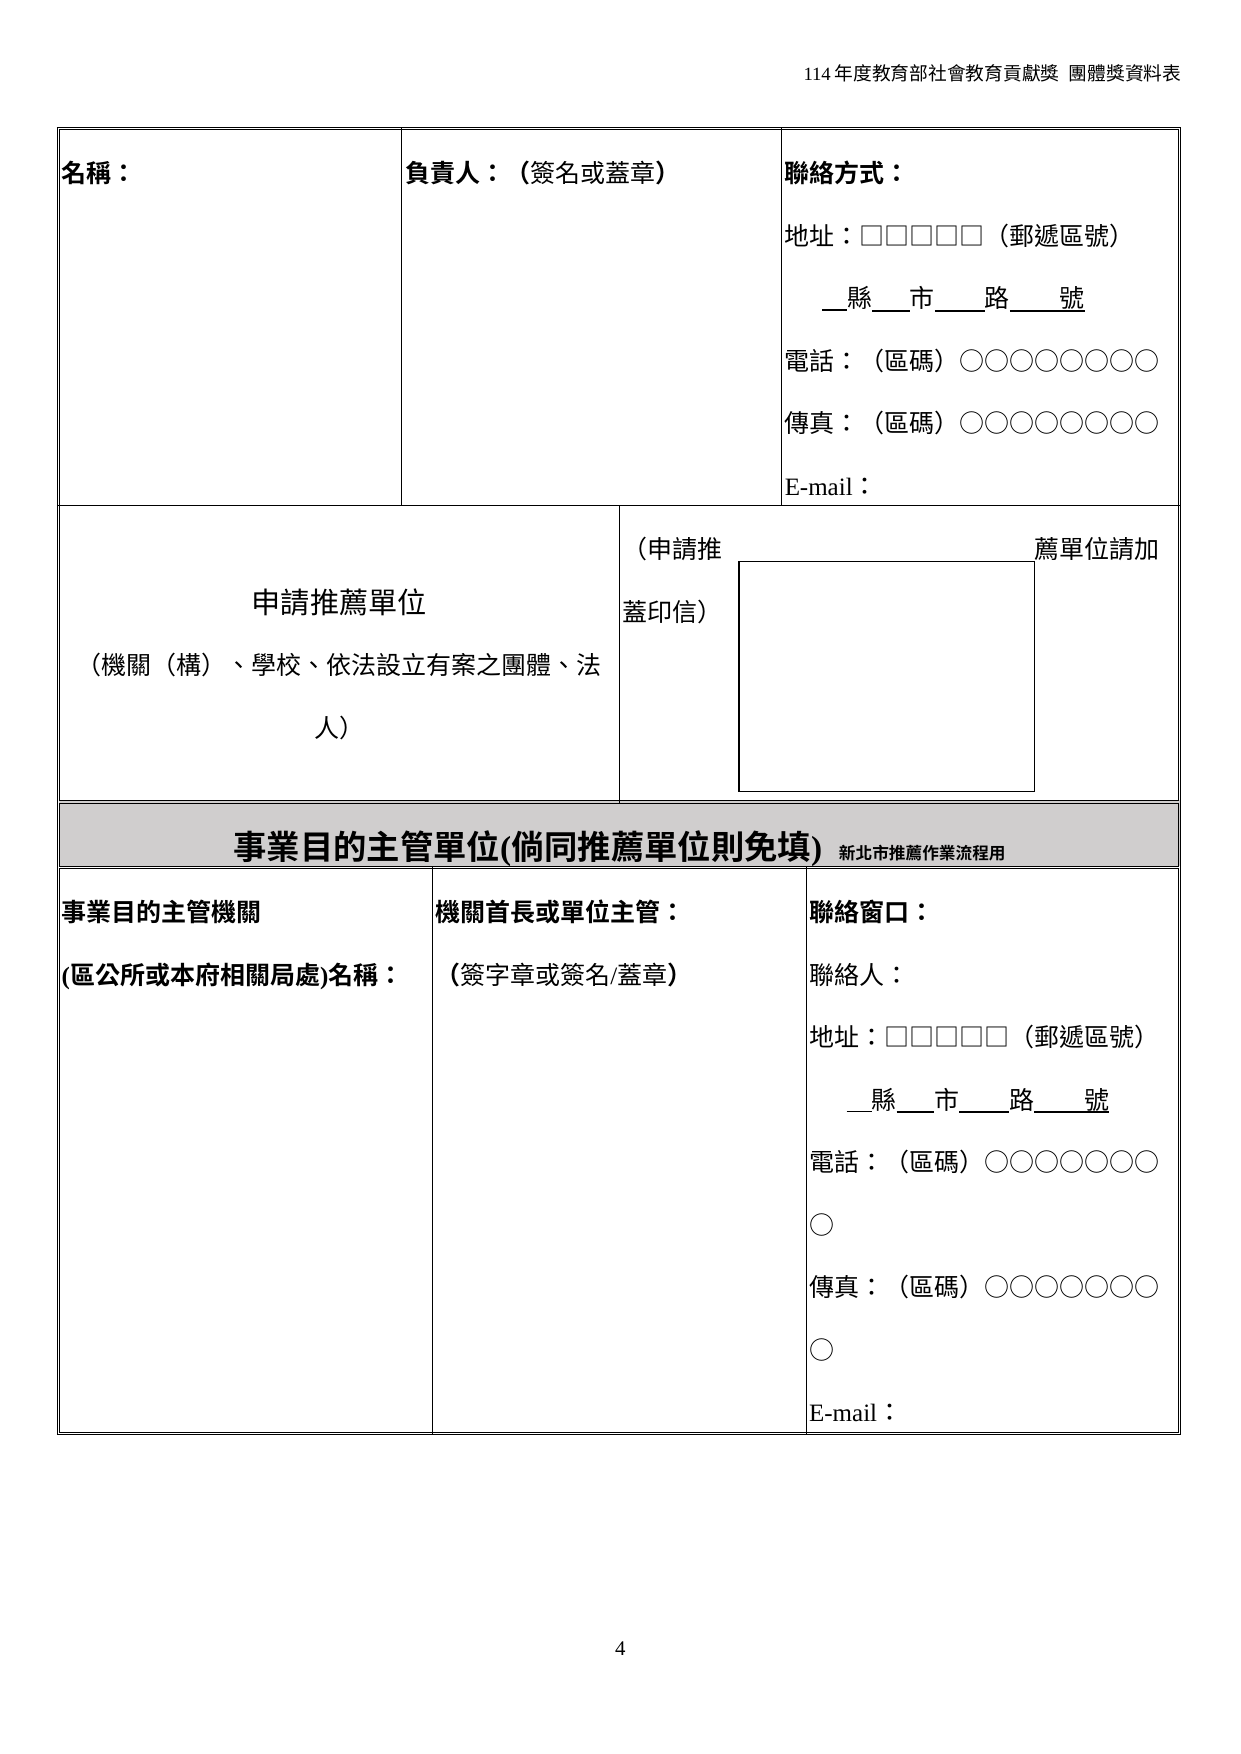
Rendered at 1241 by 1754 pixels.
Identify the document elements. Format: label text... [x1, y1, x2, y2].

table_cell 名稱： [60, 130, 401, 505]
table_cell 機關首長或單位主管： （簽字章或簽名/蓋章） [433, 869, 806, 1432]
table_cell 聯絡方式： 地址：□□□□□（郵遞區號） 縣 市 路 號 電話：（區碼）○○○○○○○○ 傳真：（區碼）○○○○○○○○ E-mail： [782, 130, 1178, 505]
table_cell 聯絡窗口： 聯絡人： 地址：□□□□□（郵遞區號） 縣 市 路 號 電話：（區碼）○○○○○○○○ 傳真：（區碼）○○○○○○○○ E-mail： [807, 869, 1178, 1432]
table_cell 申請推薦單位 （機關（構）、學校、依法設立有案之團體、法人） [60, 506, 619, 800]
table_cell 負責人：（簽名或蓋章） [402, 130, 781, 505]
table_cell （申請推薦單位請加蓋印信） [620, 506, 1178, 800]
table_cell 事業目的主管機關 (區公所或本府相關局處)名稱： [60, 869, 432, 1432]
table_cell 事業目的主管單位(倘同推薦單位則免填) 新北市推薦作業流程用 [60, 804, 1178, 866]
